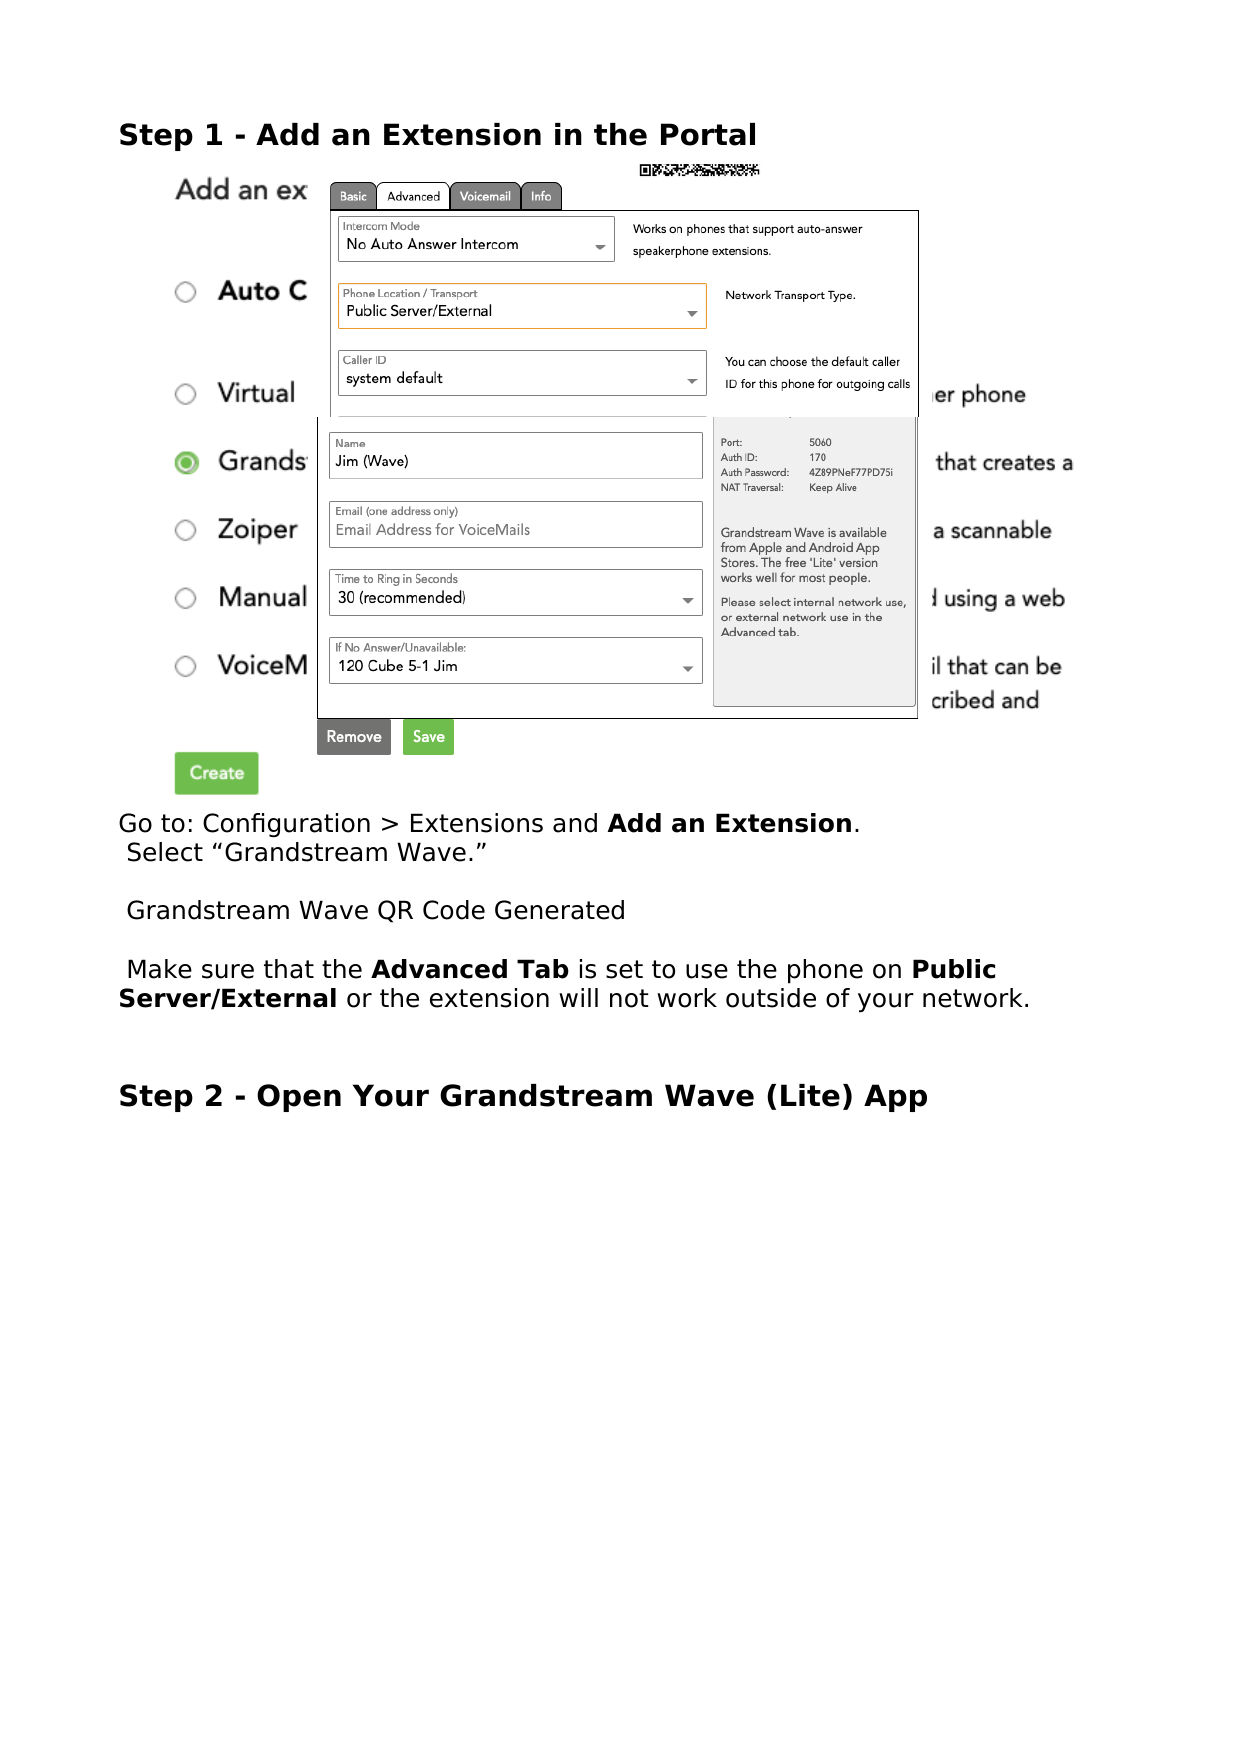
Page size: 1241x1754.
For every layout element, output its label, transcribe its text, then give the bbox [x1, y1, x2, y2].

subtitle Step 1 - Add an Extension in the Portal [118, 118, 1122, 152]
picture [151, 164, 1089, 809]
text Go to: Configuration > Extensions and Add an Extension. Select “Grandstream Wave.” Grandstream Wave QR Code Generated Make sure that the Advanced Tab is set to use the phone on Public Server/External or the extension will not work outside of your network. [118, 164, 1122, 1042]
subtitle Step 2 - Open Your Grandstream Wave (Lite) App [118, 1080, 1122, 1114]
